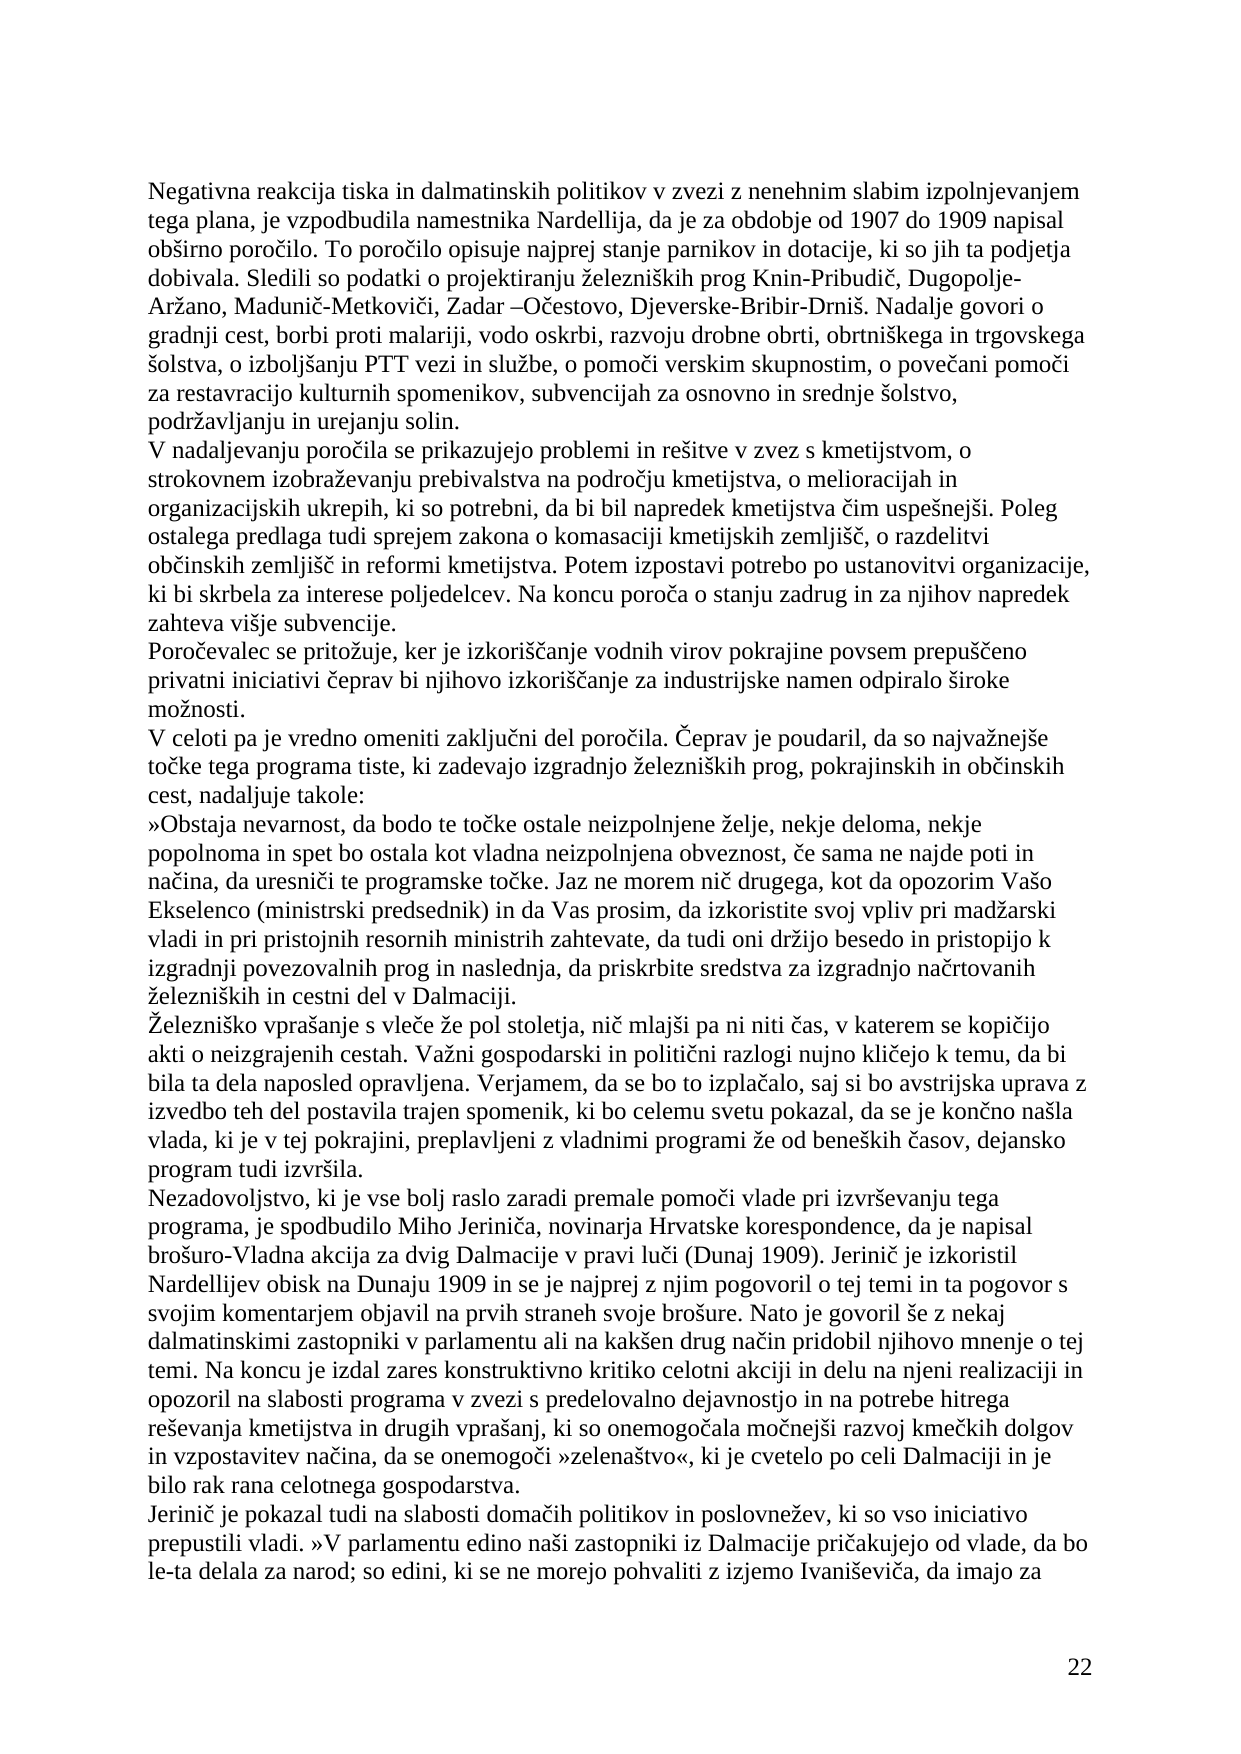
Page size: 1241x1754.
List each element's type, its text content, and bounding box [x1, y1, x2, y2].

text Železniško vprašanje s vleče že pol stoletja, nič mlajši pa ni niti čas, v katerem se kopičijo akti o neizgrajenih cestah. Važni gospodarski in politični razlogi nujno kličejo k temu, da bi bila ta dela naposled opravljena. Verjamem, da se bo to izplačalo, saj si bo avstrijska uprava z izvedbo teh del postavila trajen spomenik, ki bo celemu svetu pokazal, da se je končno našla vlada, ki je v tej pokrajini, preplavljeni z vladnimi programi že od beneških časov, dejansko program tudi izvršila. [148, 1010, 1093, 1183]
text Jerinič je pokazal tudi na slabosti domačih politikov in poslovnežev, ki so vso iniciativo prepustili vladi. »V parlamentu edino naši zastopniki iz Dalmacije pričakujejo od vlade, da bo le-ta delala za narod; so edini, ki se ne morejo pohvaliti z izjemo Ivaniševiča, da imajo za [148, 1499, 1093, 1585]
text »Obstaja nevarnost, da bodo te točke ostale neizpolnjene želje, nekje deloma, nekje popolnoma in spet bo ostala kot vladna neizpolnjena obveznost, če sama ne najde poti in načina, da uresniči te programske točke. Jaz ne morem nič drugega, kot da opozorim Vašo Ekselenco (ministrski predsednik) in da Vas prosim, da izkoristite svoj vpliv pri madžarski vladi in pri pristojnih resornih ministrih zahtevate, da tudi oni držijo besedo in pristopijo k izgradnji povezovalnih prog in naslednja, da priskrbite sredstva za izgradnjo načrtovanih železniških in cestni del v Dalmaciji. [148, 809, 1093, 1010]
text V celoti pa je vredno omeniti zaključni del poročila. Čeprav je poudaril, da so najvažnejše točke tega programa tiste, ki zadevajo izgradnjo železniških prog, pokrajinskih in občinskih cest, nadaljuje takole: [148, 723, 1093, 809]
text Poročevalec se pritožuje, ker je izkoriščanje vodnih virov pokrajine povsem prepuščeno privatni iniciativi čeprav bi njihovo izkoriščanje za industrijske namen odpiralo široke možnosti. [148, 636, 1093, 723]
text Negativna reakcija tiska in dalmatinskih politikov v zvezi z nenehnim slabim izpolnjevanjem tega plana, je vzpodbudila namestnika Nardellija, da je za obdobje od 1907 do 1909 napisal obširno poročilo. To poročilo opisuje najprej stanje parnikov in dotacije, ki so jih ta podjetja dobivala. Sledili so podatki o projektiranju železniških prog Knin-Pribudič, Dugopolje-Aržano, Madunič-Metkoviči, Zadar –Očestovo, Djeverske-Bribir-Drniš. Nadalje govori o gradnji cest, borbi proti malariji, vodo oskrbi, razvoju drobne obrti, obrtniškega in trgovskega šolstva, o izboljšanju PTT vezi in službe, o pomoči verskim skupnostim, o povečani pomoči za restavracijo kulturnih spomenikov, subvencijah za osnovno in srednje šolstvo, podržavljanju in urejanju solin. [148, 176, 1093, 435]
text Nezadovoljstvo, ki je vse bolj raslo zaradi premale pomoči vlade pri izvrševanju tega programa, je spodbudilo Miho Jeriniča, novinarja Hrvatske korespondence, da je napisal brošuro-Vladna akcija za dvig Dalmacije v pravi luči (Dunaj 1909). Jerinič je izkoristil Nardellijev obisk na Dunaju 1909 in se je najprej z njim pogovoril o tej temi in ta pogovor s svojim komentarjem objavil na prvih straneh svoje brošure. Nato je govoril še z nekaj dalmatinskimi zastopniki v parlamentu ali na kakšen drug način pridobil njihovo mnenje o tej temi. Na koncu je izdal zares konstruktivno kritiko celotni akciji in delu na njeni realizaciji in opozoril na slabosti programa v zvezi s predelovalno dejavnostjo in na potrebe hitrega reševanja kmetijstva in drugih vprašanj, ki so onemogočala močnejši razvoj kmečkih dolgov in vzpostavitev načina, da se onemogoči »zelenaštvo«, ki je cvetelo po celi Dalmaciji in je bilo rak rana celotnega gospodarstva. [148, 1183, 1093, 1499]
text V nadaljevanju poročila se prikazujejo problemi in rešitve v zvez s kmetijstvom, o strokovnem izobraževanju prebivalstva na področju kmetijstva, o melioracijah in organizacijskih ukrepih, ki so potrebni, da bi bil napredek kmetijstva čim uspešnejši. Poleg ostalega predlaga tudi sprejem zakona o komasaciji kmetijskih zemljišč, o razdelitvi občinskih zemljišč in reformi kmetijstva. Potem izpostavi potrebo po ustanovitvi organizacije, ki bi skrbela za interese poljedelcev. Na koncu poroča o stanju zadrug in za njihov napredek zahteva višje subvencije. [148, 435, 1093, 636]
